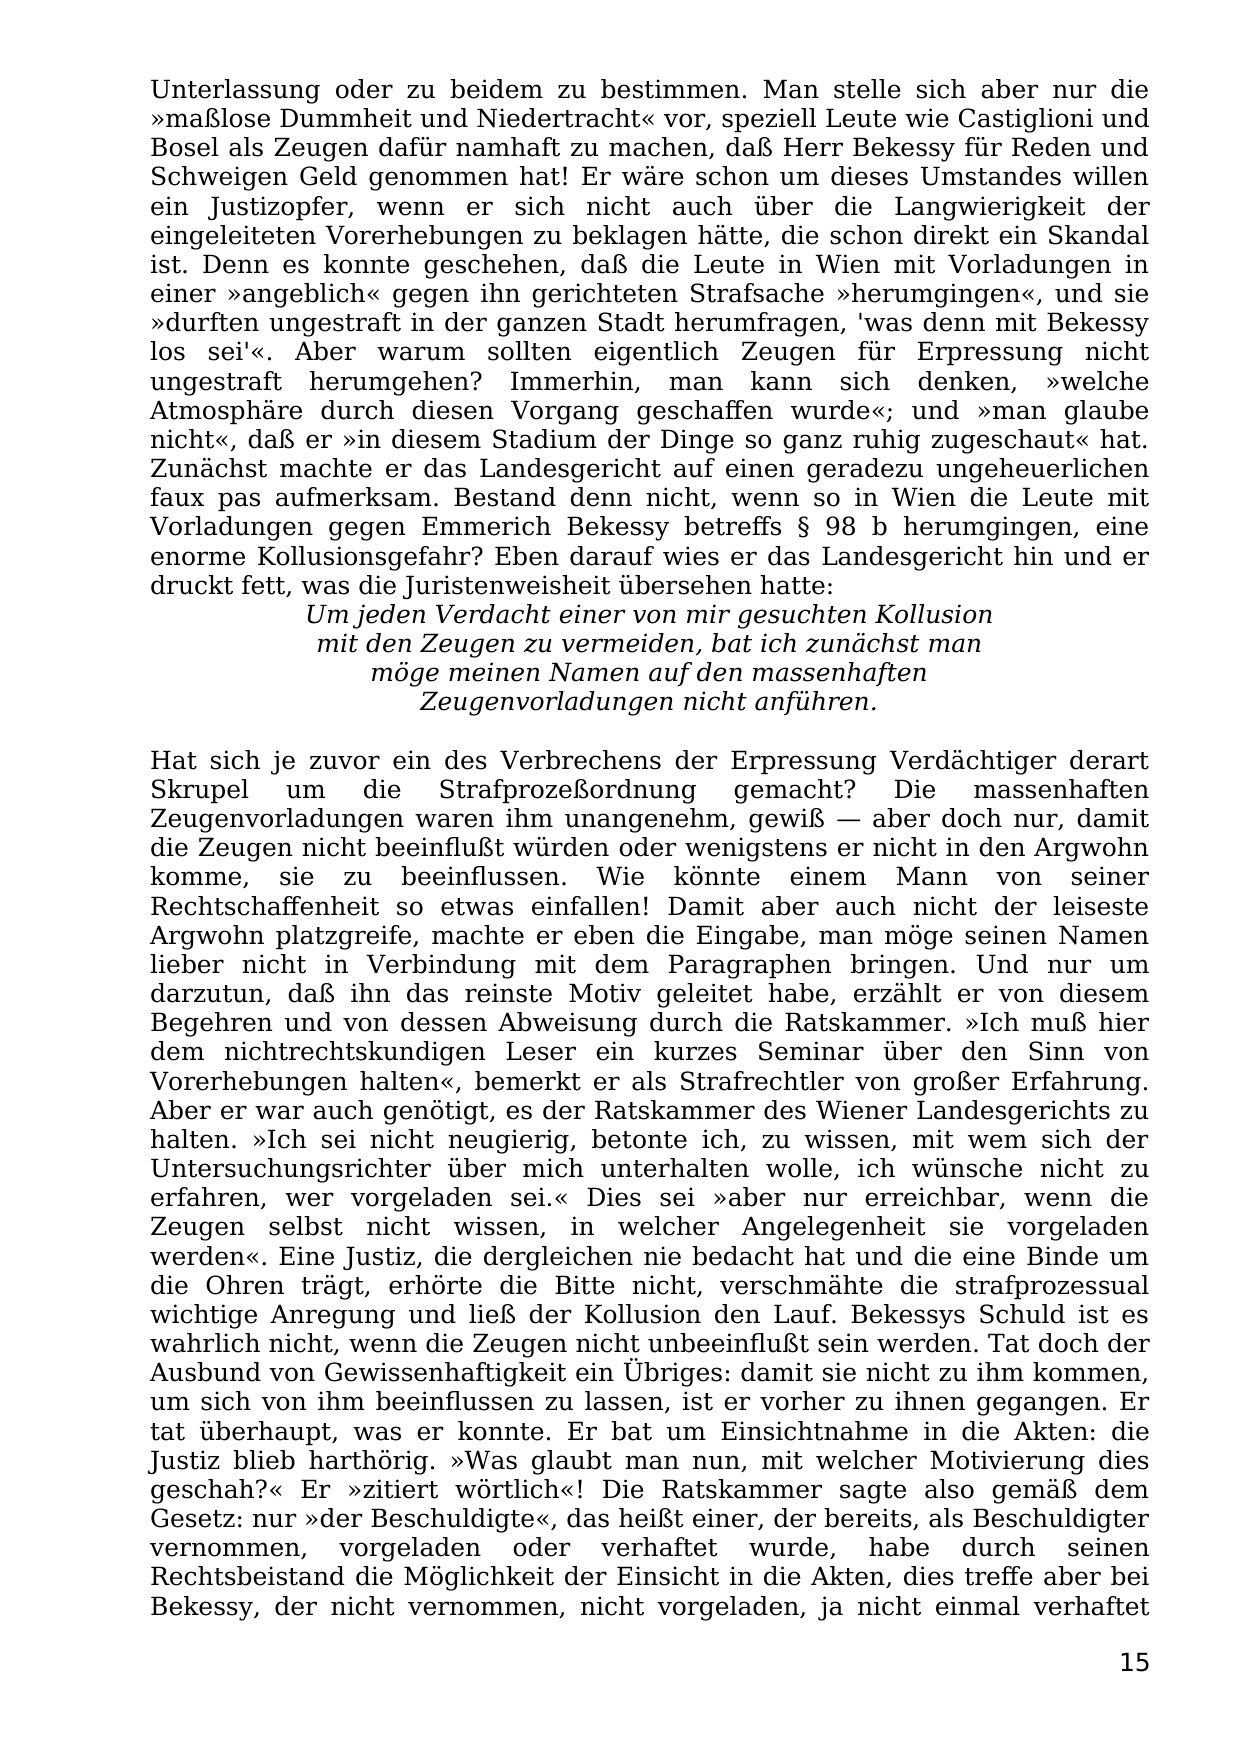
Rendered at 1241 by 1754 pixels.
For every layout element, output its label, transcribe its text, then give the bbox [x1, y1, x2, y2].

text Um jeden Verdacht einer von mir gesuchten Kollusion mit den Zeugen zu vermeiden, bat ich zunächst man möge meinen Namen auf den massenhaften Zeugenvorladungen nicht anführen. [300, 600, 1001, 717]
text Hat sich je zuvor ein des Verbrechens der Erpressung Verdächtiger derart Skrupel um die Strafprozeßordnung gemacht? Die massenhaften Zeugenvorladungen waren ihm unangenehm, gewiß — aber doch nur, damit die Zeugen nicht beeinflußt würden oder wenigstens er nicht in den Argwohn komme, sie zu beeinflussen. Wie könnte einem Mann von seiner Rechtschaffenheit so etwas einfallen! Damit aber auch nicht der leiseste Argwohn platzgreife, machte er eben die Eingabe, man möge seinen Namen lieber nicht in Verbindung mit dem Paragraphen bringen. Und nur um darzutun, daß ihn das reinste Motiv geleitet habe, erzählt er von diesem Begehren und von dessen Abweisung durch die Ratskammer. »Ich muß hier dem nichtrechtskundigen Leser ein kurzes Seminar über den Sinn von Vorerhebungen halten«, bemerkt er als Strafrechtler von großer Erfahrung. Aber er war auch genötigt, es der Ratskammer des Wiener Landesgerichts zu halten. »Ich sei nicht neugierig, betonte ich, zu wissen, mit wem sich der Untersuchungsrichter über mich unterhalten wolle, ich wünsche nicht zu erfahren, wer vorgeladen sei.« Dies sei »aber nur erreichbar, wenn die Zeugen selbst nicht wissen, in welcher Angelegenheit sie vorgeladen werden«. Eine Justiz, die dergleichen nie bedacht hat und die eine Binde um die Ohren trägt, erhörte die Bitte nicht, verschmähte die strafprozessual wichtige Anregung und ließ der Kollusion den Lauf. Bekessys Schuld ist es wahrlich nicht, wenn die Zeugen nicht unbeeinflußt sein werden. Tat doch der Ausbund von Gewissenhaftigkeit ein Übriges: damit sie nicht zu ihm kommen, um sich von ihm beeinflussen zu lassen, ist er vorher zu ihnen gegangen. Er tat überhaupt, was er konnte. Er bat um Einsichtnahme in die Akten: die Justiz blieb harthörig. »Was glaubt man nun, mit welcher Motivierung dies geschah?« Er »zitiert wörtlich«! Die Ratskammer sagte also gemäß dem Gesetz: nur »der Beschuldigte«, das heißt einer, der bereits, als Beschuldigter vernommen, vorgeladen oder verhaftet wurde, habe durch seinen Rechtsbeistand die Möglichkeit der Einsicht in die Akten, dies treffe aber bei Bekessy, der nicht vernommen, nicht vorgeladen, ja nicht einmal verhaftet [150, 746, 1151, 1621]
text Unterlassung oder zu beidem zu bestimmen. Man stelle sich aber nur die »maßlose Dummheit und Niedertracht« vor, speziell Leute wie Castiglioni und Bosel als Zeugen dafür namhaft zu machen, daß Herr Bekessy für Reden und Schweigen Geld genommen hat! Er wäre schon um dieses Umstandes willen ein Justizopfer, wenn er sich nicht auch über die Langwierigkeit der eingeleiteten Vorerhebungen zu beklagen hätte, die schon direkt ein Skandal ist. Denn es konnte geschehen, daß die Leute in Wien mit Vorladungen in einer »angeblich« gegen ihn gerichteten Strafsache »herumgingen«, und sie »durften ungestraft in der ganzen Stadt herumfragen, 'was denn mit Bekessy los sei'«. Aber warum sollten eigentlich Zeugen für Erpressung nicht ungestraft herumgehen? Immerhin, man kann sich denken, »welche Atmosphäre durch diesen Vorgang geschaffen wurde«; und »man glaube nicht«, daß er »in diesem Stadium der Dinge so ganz ruhig zugeschaut« hat. Zunächst machte er das Landesgericht auf einen geradezu ungeheuerlichen faux pas aufmerksam. Bestand denn nicht, wenn so in Wien die Leute mit Vorladungen gegen Emmerich Bekessy betreffs § 98 b herumgingen, eine enorme Kollusionsgefahr? Eben darauf wies er das Landesgericht hin und er druckt fett, was die Juristenweisheit übersehen hatte: [150, 75, 1151, 600]
